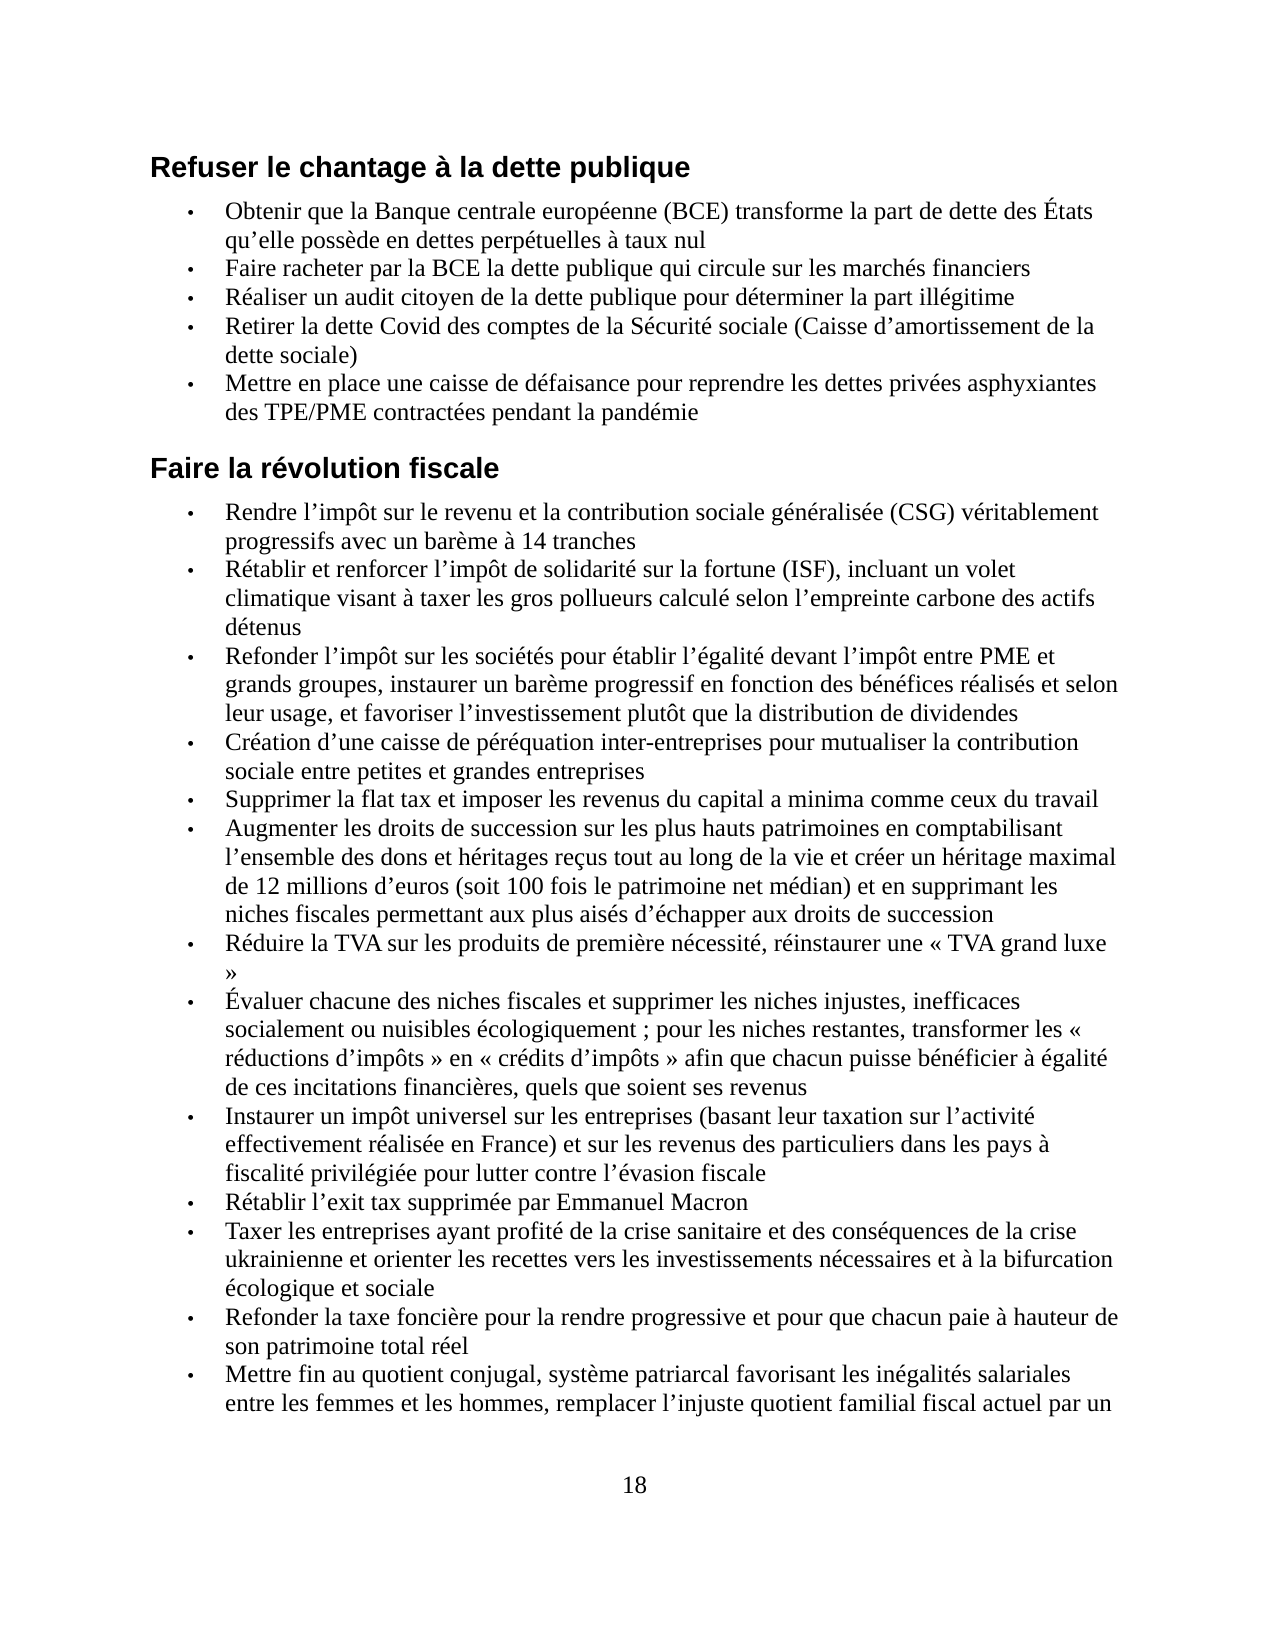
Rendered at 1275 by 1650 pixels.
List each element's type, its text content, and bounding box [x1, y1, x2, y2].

subtitle Refuser le chantage à la dette publique [150, 150, 1125, 183]
list Supprimer la flat tax et imposer les revenus du capital a minima comme ceux du travail [187, 784, 1125, 813]
list Mettre en place une caisse de défaisance pour reprendre les dettes privées asphyxiantes des TPE/PME contractées pendant la pandémie [187, 368, 1125, 426]
list Refonder l’impôt sur les sociétés pour établir l’égalité devant l’impôt entre PME et grands groupes, instaurer un barème progressif en fonction des bénéfices réalisés et selon leur usage, et favoriser l’investissement plutôt que la distribution de dividendes [187, 641, 1125, 727]
list Taxer les entreprises ayant profité de la crise sanitaire et des conséquences de la crise ukrainienne et orienter les recettes vers les investissements nécessaires et à la bifurcation écologique et sociale [187, 1216, 1125, 1302]
list Faire racheter par la BCE la dette publique qui circule sur les marchés financiers [187, 253, 1125, 282]
list Rétablir et renforcer l’impôt de solidarité sur la fortune (ISF), incluant un volet climatique visant à taxer les gros pollueurs calculé selon l’empreinte carbone des actifs détenus [187, 554, 1125, 641]
list Évaluer chacune des niches fiscales et supprimer les niches injustes, inefficaces socialement ou nuisibles écologiquement ; pour les niches restantes, transformer les « réductions d’impôts » en « crédits d’impôts » afin que chacun puisse bénéficier à égalité de ces incitations financières, quels que soient ses revenus [187, 986, 1125, 1101]
list Réaliser un audit citoyen de la dette publique pour déterminer la part illégitime [187, 282, 1125, 311]
list Retirer la dette Covid des comptes de la Sécurité sociale (Caisse d’amortissement de la dette sociale) [187, 311, 1125, 368]
list Rendre l’impôt sur le revenu et la contribution sociale généralisée (CSG) véritablement progressifs avec un barème à 14 tranches [187, 497, 1125, 554]
list Augmenter les droits de succession sur les plus hauts patrimoines en comptabilisant l’ensemble des dons et héritages reçus tout au long de la vie et créer un héritage maximal de 12 millions d’euros (soit 100 fois le patrimoine net médian) et en supprimant les niches fiscales permettant aux plus aisés d’échapper aux droits de succession [187, 813, 1125, 928]
list Réduire la TVA sur les produits de première nécessité, réinstaurer une « TVA grand luxe » [187, 928, 1125, 986]
list Refonder la taxe foncière pour la rendre progressive et pour que chacun paie à hauteur de son patrimoine total réel [187, 1302, 1125, 1359]
subtitle Faire la révolution fiscale [150, 451, 1125, 484]
list Création d’une caisse de péréquation inter-entreprises pour mutualiser la contribution sociale entre petites et grandes entreprises [187, 727, 1125, 784]
list Mettre fin au quotient conjugal, système patriarcal favorisant les inégalités salariales entre les femmes et les hommes, remplacer l’injuste quotient familial fiscal actuel par un [187, 1359, 1125, 1417]
list Instaurer un impôt universel sur les entreprises (basant leur taxation sur l’activité effectivement réalisée en France) et sur les revenus des particuliers dans les pays à fiscalité privilégiée pour lutter contre l’évasion fiscale [187, 1101, 1125, 1187]
list Rétablir l’exit tax supprimée par Emmanuel Macron [187, 1187, 1125, 1216]
list Obtenir que la Banque centrale européenne (BCE) transforme la part de dette des États qu’elle possède en dettes perpétuelles à taux nul [187, 196, 1125, 253]
